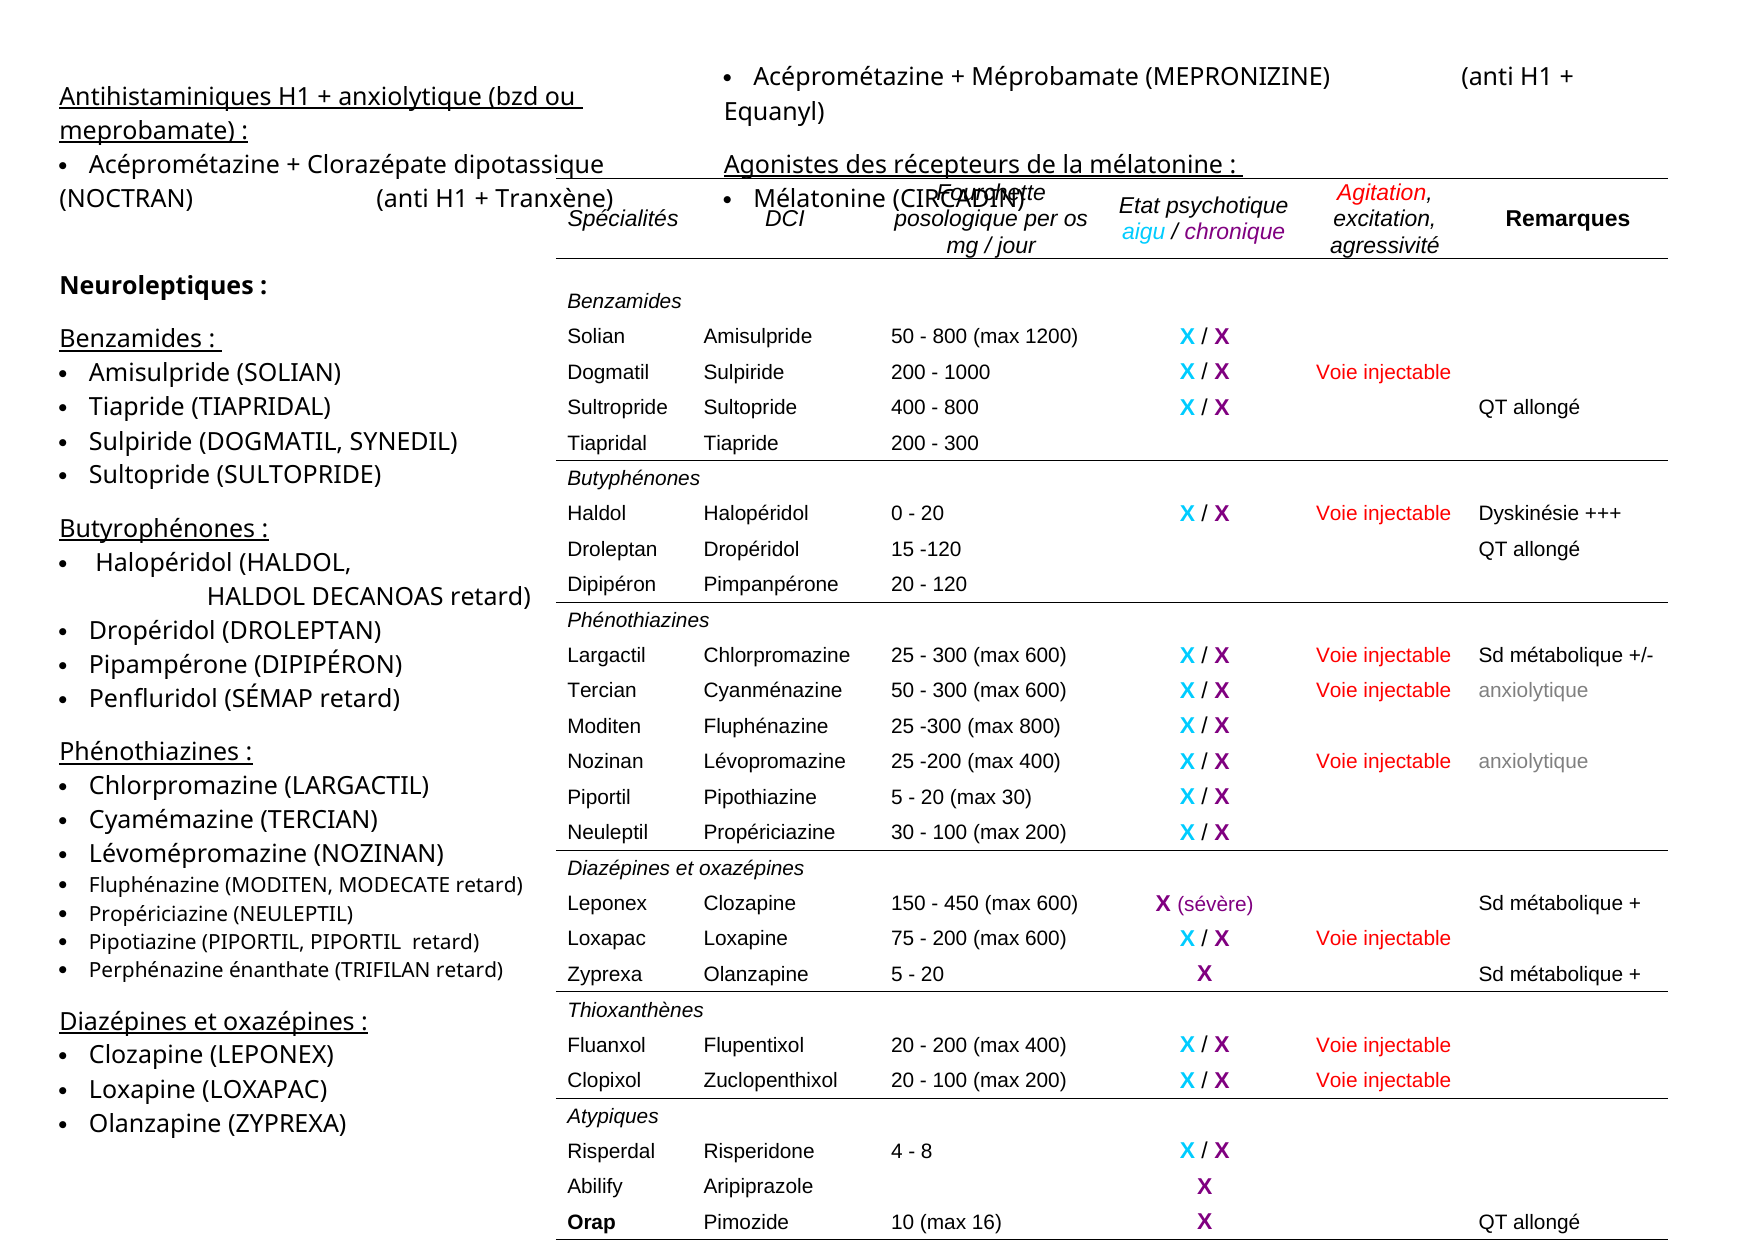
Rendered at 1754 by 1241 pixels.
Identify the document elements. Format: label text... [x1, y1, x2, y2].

table_cell QT allongé [1467, 389, 1668, 424]
table_cell 50 - 300 (max 600) [880, 673, 1104, 708]
text Phénothiazines : [59, 734, 556, 768]
list Halopéridol (HALDOL, [59, 544, 556, 578]
table_cell Sulpiride [692, 354, 879, 389]
table_cell [1467, 814, 1668, 849]
table_cell [1305, 425, 1467, 460]
table_cell [1467, 920, 1668, 956]
table_cell Leponex [556, 885, 692, 920]
text Butyrophénones : [59, 510, 556, 544]
list Cyamémazine (TERCIAN) [59, 802, 556, 836]
table_cell 150 - 450 (max 600) [880, 885, 1104, 920]
table_cell 20 - 120 [880, 566, 1104, 602]
table_cell Sd métabolique + [1467, 885, 1668, 920]
list Acéprométazine + Méprobamate (MEPRONIZINE) (anti H1 + Equanyl) [723, 59, 1668, 127]
table_cell Droleptan [556, 531, 692, 566]
list Olanzapine (ZYPREXA) [59, 1105, 556, 1139]
list Chlorpromazine (LARGACTIL) [59, 768, 556, 802]
table_cell Nozinan [556, 743, 692, 779]
table_cell Cyanménazine [692, 673, 879, 708]
table_cell Chlorpromazine [692, 637, 879, 672]
table_cell Diazépines et oxazépines [556, 851, 1668, 885]
table_cell Risperdal [556, 1133, 692, 1168]
text Benzamides : [59, 321, 556, 355]
table_cell 400 - 800 [880, 389, 1104, 424]
table_cell Abilify [556, 1168, 692, 1204]
table_cell 4 - 8 [880, 1133, 1104, 1168]
table_cell [1305, 814, 1467, 849]
table_cell [1305, 1133, 1467, 1168]
list Pipotiazine (PIPORTIL, PIPORTIL retard) [59, 927, 556, 956]
table_cell [1467, 779, 1668, 814]
table_cell Orap [556, 1204, 692, 1239]
table_cell 15 -120 [880, 531, 1104, 566]
table_cell [1105, 259, 1304, 283]
list Penfluridol (SÉMAP retard) [59, 681, 556, 715]
table_cell Voie injectable [1305, 743, 1467, 779]
list Lévomépromazine (NOZINAN) [59, 836, 1668, 870]
table_cell X [1105, 956, 1304, 991]
text Antihistaminiques H1 + anxiolytique (bzd ou meprobamate) : [59, 78, 650, 146]
table_cell Sultopride [692, 389, 879, 424]
table_cell Voie injectable [1305, 920, 1467, 956]
table_cell Aripiprazole [692, 1168, 879, 1204]
table_cell Sd métabolique + [1467, 956, 1668, 991]
table_cell Dropéridol [692, 531, 879, 566]
table_cell [1305, 885, 1467, 920]
table_cell [1467, 259, 1668, 283]
table_cell Loxapac [556, 920, 692, 956]
table_cell Lévopromazine [692, 743, 879, 779]
table_cell X / X [1105, 743, 1304, 779]
table_cell X / X [1105, 495, 1304, 531]
table_cell 30 - 100 (max 200) [880, 814, 1104, 849]
table_cell X [1105, 1204, 1304, 1239]
table_cell X / X [1105, 637, 1304, 672]
list Sultopride (SULTOPRIDE) [59, 457, 556, 491]
table_cell X / X [1105, 1027, 1304, 1062]
table_header Remarques [1467, 179, 1668, 258]
table_cell [1305, 566, 1467, 602]
list Propériciazine (NEULEPTIL) [59, 899, 556, 927]
list Loxapine (LOXAPAC) [59, 1071, 1668, 1105]
table_cell Zyprexa [556, 956, 692, 991]
table_header Spécialités [556, 179, 692, 258]
table_cell X (sévère) [1105, 885, 1304, 920]
table_cell Benzamides [556, 283, 1668, 318]
table_cell 5 - 20 (max 30) [880, 779, 1104, 814]
table_cell X / X [1105, 1133, 1304, 1168]
table_cell X / X [1105, 814, 1304, 849]
table_cell 25 - 300 (max 600) [880, 637, 1104, 672]
table_cell X / X [1105, 318, 1304, 354]
list Perphénazine énanthate (TRIFILAN retard) [59, 956, 556, 984]
table_cell Tiapride [692, 425, 879, 460]
table_cell [1305, 259, 1467, 283]
table_cell Clopixol [556, 1062, 692, 1097]
table_cell [1305, 389, 1467, 424]
table_cell Amisulpride [692, 318, 879, 354]
list Tiapride (TIAPRIDAL) [59, 389, 556, 423]
table_cell Olanzapine [692, 956, 879, 991]
table_cell Voie injectable [1305, 354, 1467, 389]
table_cell X / X [1105, 920, 1304, 956]
table_cell Risperidone [692, 1133, 879, 1168]
table_cell [1467, 566, 1668, 602]
table_cell Zuclopenthixol [692, 1062, 879, 1097]
table_cell [1467, 1062, 1668, 1097]
table_cell 75 - 200 (max 600) [880, 920, 1104, 956]
table_cell QT allongé [1467, 1204, 1668, 1239]
table_cell Halopéridol [692, 495, 879, 531]
table_cell [1105, 425, 1304, 460]
table_cell Tiapridal [556, 425, 692, 460]
table_cell Atypiques [556, 1099, 1668, 1133]
table_cell X [1105, 1168, 1304, 1204]
table_cell Propériciazine [692, 814, 879, 849]
list Sulpiride (DOGMATIL, SYNEDIL) [59, 423, 1668, 457]
list Amisulpride (SOLIAN) [59, 355, 556, 389]
table_cell 200 - 300 [880, 425, 1104, 460]
table_cell 20 - 100 (max 200) [880, 1062, 1104, 1097]
table_cell [1305, 956, 1467, 991]
list Dropéridol (DROLEPTAN) [59, 613, 556, 647]
table_cell Butyphénones [556, 461, 1668, 495]
table_header Etat psychotique aigu / chronique [1105, 179, 1304, 258]
table_cell 200 - 1000 [880, 354, 1104, 389]
table_cell [1467, 425, 1668, 460]
text Diazépines et oxazépines : [59, 1003, 556, 1037]
table_cell Solian [556, 318, 692, 354]
list Acéprométazine + Clorazépate dipotassique (NOCTRAN) (anti H1 + Tranxène) [59, 146, 650, 214]
table_cell 10 (max 16) [880, 1204, 1104, 1239]
table_cell Voie injectable [1305, 673, 1467, 708]
table_cell [692, 259, 879, 283]
table_cell Sd métabolique +/- [1467, 637, 1668, 672]
table_cell X / X [1105, 673, 1304, 708]
table_cell 5 - 20 [880, 956, 1104, 991]
table_cell [1467, 708, 1668, 743]
table_cell Thioxanthènes [556, 992, 1668, 1027]
table_cell X / X [1105, 779, 1304, 814]
table_cell Phénothiazines [556, 603, 1668, 637]
table_cell anxiolytique [1467, 673, 1668, 708]
table_cell [1105, 566, 1304, 602]
table_cell [1467, 1133, 1668, 1168]
table_cell Voie injectable [1305, 1027, 1467, 1062]
table_cell Moditen [556, 708, 692, 743]
table_cell Flupentixol [692, 1027, 879, 1062]
table_header Fourchette posologique per os mg / jour [880, 179, 1104, 258]
table_cell 20 - 200 (max 400) [880, 1027, 1104, 1062]
list Pipampérone (DIPIPÉRON) [59, 647, 1668, 681]
table_cell Voie injectable [1305, 495, 1467, 531]
table_cell X / X [1105, 1062, 1304, 1097]
table_cell [880, 1168, 1104, 1204]
table_cell Tercian [556, 673, 692, 708]
table_cell [1105, 531, 1304, 566]
table_cell Clozapine [692, 885, 879, 920]
table_cell Voie injectable [1305, 1062, 1467, 1097]
table_cell [1305, 779, 1467, 814]
text HALDOL DECANOAS retard) [59, 578, 556, 613]
table_cell [1305, 318, 1467, 354]
table_cell Haldol [556, 495, 692, 531]
table_cell Pipothiazine [692, 779, 879, 814]
table_cell [1467, 1168, 1668, 1204]
table_cell Loxapine [692, 920, 879, 956]
table_cell Pimpanpérone [692, 566, 879, 602]
table_cell Fluphénazine [692, 708, 879, 743]
table_cell X / X [1105, 389, 1304, 424]
table_cell X / X [1105, 354, 1304, 389]
table_cell Dogmatil [556, 354, 692, 389]
table_cell Pimozide [692, 1204, 879, 1239]
table_cell Fluanxol [556, 1027, 692, 1062]
table_cell 25 -300 (max 800) [880, 708, 1104, 743]
table_cell Neuleptil [556, 814, 692, 849]
table_cell Largactil [556, 637, 692, 672]
table_header Agitation, excitation, agressivité [1305, 179, 1467, 258]
table_header DCI [692, 179, 879, 258]
text Agonistes des récepteurs de la mélatonine : [723, 146, 1668, 178]
text Neuroleptiques : [59, 268, 556, 302]
list Clozapine (LEPONEX) [59, 1037, 556, 1071]
table_cell Dyskinésie +++ [1467, 495, 1668, 531]
table_cell anxiolytique [1467, 743, 1668, 779]
table_cell Voie injectable [1305, 637, 1467, 672]
table_cell [1467, 354, 1668, 389]
table_cell 0 - 20 [880, 495, 1104, 531]
list Fluphénazine (MODITEN, MODECATE retard) [59, 870, 556, 899]
table_cell [556, 259, 692, 283]
table_cell Dipipéron [556, 566, 692, 602]
table_cell QT allongé [1467, 531, 1668, 566]
table_cell Sultropride [556, 389, 692, 424]
table_cell [1305, 708, 1467, 743]
table_cell [1467, 1027, 1668, 1062]
table_cell X / X [1105, 708, 1304, 743]
table_cell 25 -200 (max 400) [880, 743, 1104, 779]
table_cell [1305, 531, 1467, 566]
table_cell [880, 259, 1104, 283]
table_cell 50 - 800 (max 1200) [880, 318, 1104, 354]
table_cell [1467, 318, 1668, 354]
table_cell [1305, 1204, 1467, 1239]
table_cell [1305, 1168, 1467, 1204]
table_cell Piportil [556, 779, 692, 814]
